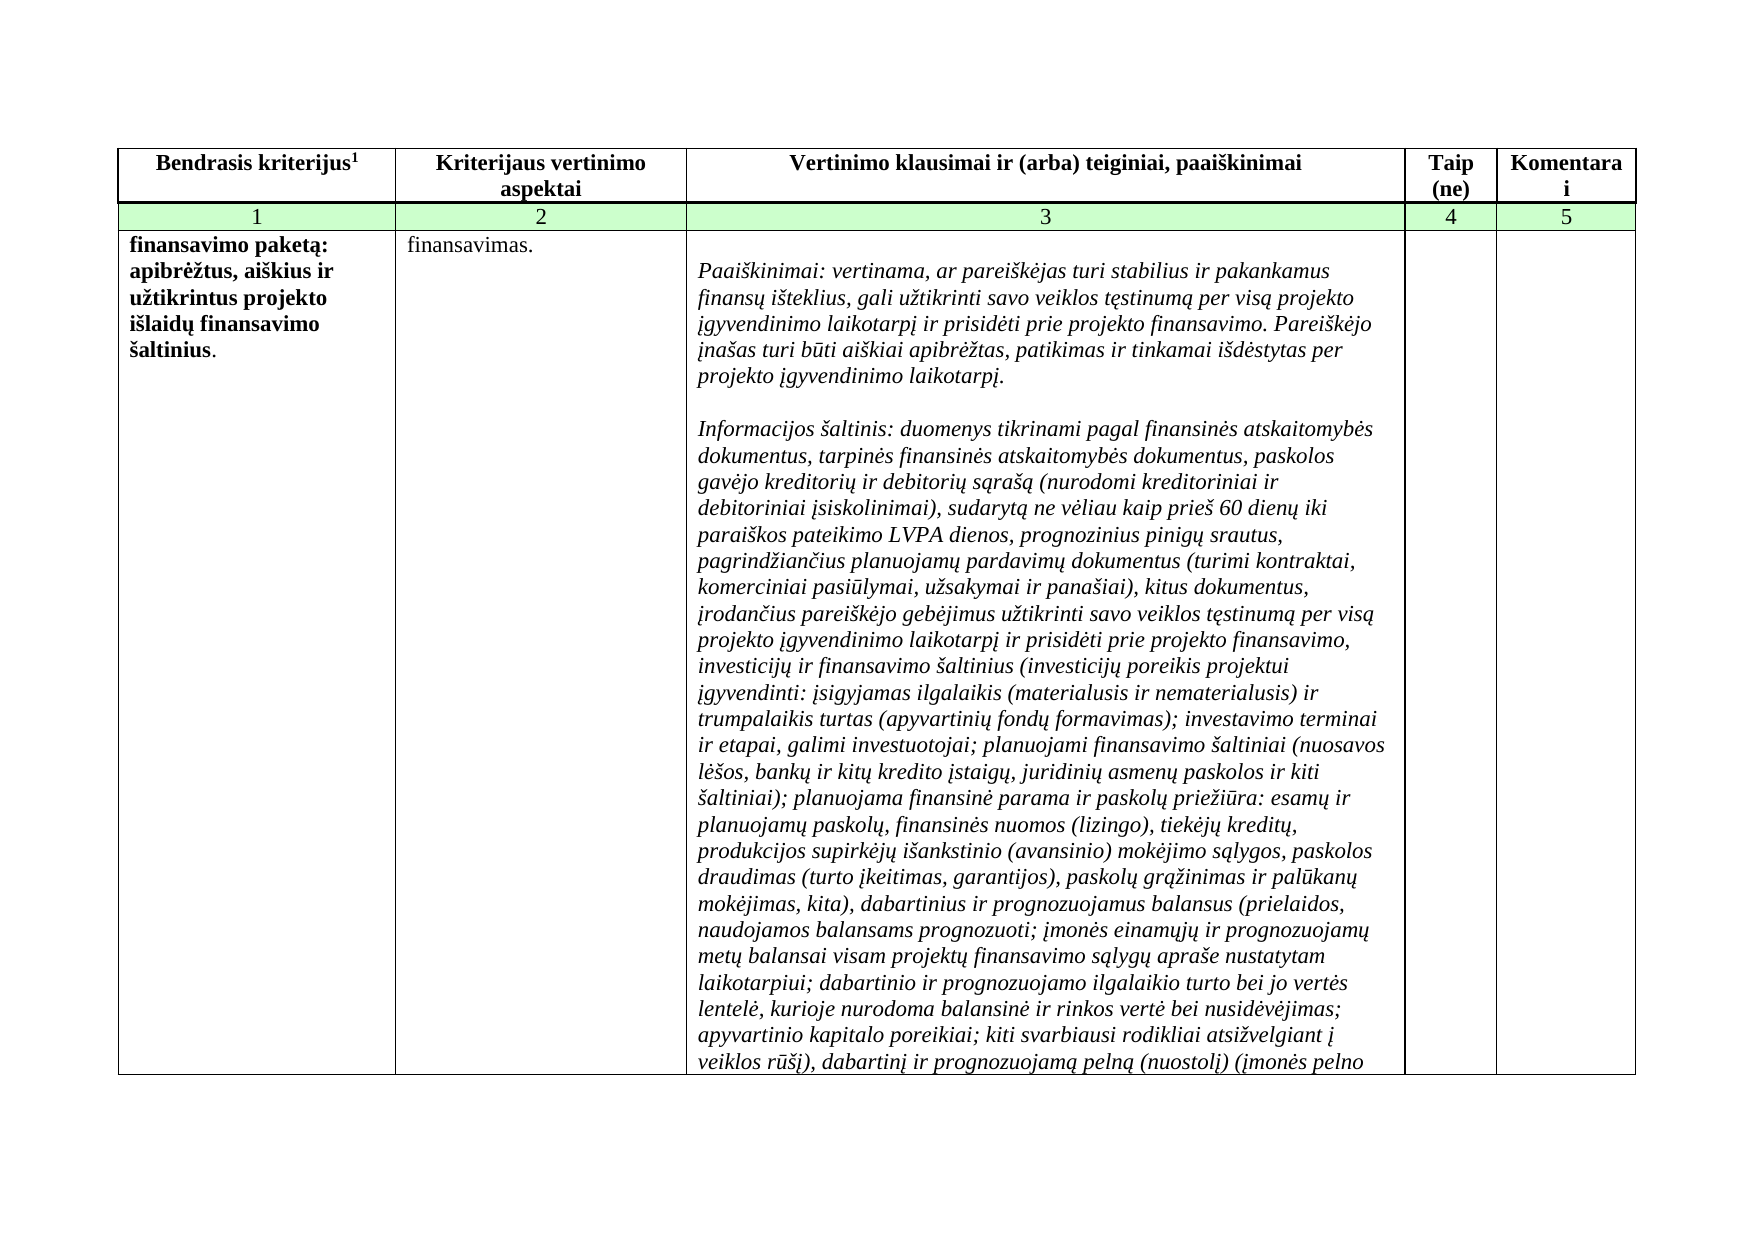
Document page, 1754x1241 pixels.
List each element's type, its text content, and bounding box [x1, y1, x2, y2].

table_cell Paaiškinimai: vertinama, ar pareiškėjas turi stabilius ir pakankamus finansų išteklius, gali užtikrinti savo veiklos tęstinumą per visą projekto įgyvendinimo laikotarpį ir prisidėti prie projekto finansavimo. Pareiškėjo įnašas turi būti aiškiai apibrėžtas, patikimas ir tinkamai išdėstytas per projekto įgyvendinimo laikotarpį. Informacijos šaltinis: duomenys tikrinami pagal finansinės atskaitomybės dokumentus, tarpinės finansinės atskaitomybės dokumentus, paskolos gavėjo kreditorių ir debitorių sąrašą (nurodomi kreditoriniai ir debitoriniai įsiskolinimai), sudarytą ne vėliau kaip prieš 60 dienų iki paraiškos pateikimo LVPA dienos, prognozinius pinigų srautus, pagrindžiančius planuojamų pardavimų dokumentus (turimi kontraktai, komerciniai pasiūlymai, užsakymai ir panašiai), kitus dokumentus, įrodančius pareiškėjo gebėjimus užtikrinti savo veiklos tęstinumą per visą projekto įgyvendinimo laikotarpį ir prisidėti prie projekto finansavimo, investicijų ir finansavimo šaltinius (investicijų poreikis projektui įgyvendinti: įsigyjamas ilgalaikis (materialusis ir nematerialusis) ir trumpalaikis turtas (apyvartinių fondų formavimas); investavimo terminai ir etapai, galimi investuotojai; planuojami finansavimo šaltiniai (nuosavos lėšos, bankų ir kitų kredito įstaigų, juridinių asmenų paskolos ir kiti šaltiniai); planuojama finansinė parama ir paskolų priežiūra: esamų ir planuojamų paskolų, finansinės nuomos (lizingo), tiekėjų kreditų, produkcijos supirkėjų išankstinio (avansinio) mokėjimo sąlygos, paskolos draudimas (turto įkeitimas, garantijos), paskolų grąžinimas ir palūkanų mokėjimas, kita), dabartinius ir prognozuojamus balansus (prielaidos, naudojamos balansams prognozuoti; įmonės einamųjų ir prognozuojamų metų balansai visam projektų finansavimo sąlygų apraše nustatytam laikotarpiui; dabartinio ir prognozuojamo ilgalaikio turto bei jo vertės lentelė, kurioje nurodoma balansinė ir rinkos vertė bei nusidėvėjimas; apyvartinio kapitalo poreikiai; kiti svarbiausi rodikliai atsižvelgiant į veiklos rūšį), dabartinį ir prognozuojamą pelną (nuostolį) (įmonės pelno [687, 231, 1404, 1074]
table_cell [1406, 231, 1496, 1074]
table_header Taip (ne) [1406, 149, 1496, 201]
table_cell 4 [1406, 204, 1496, 230]
table_cell 3 [687, 204, 1404, 230]
table_cell finansavimas. [396, 231, 686, 1074]
table_cell 1 [119, 204, 395, 230]
table_header Kriterijaus vertinimo aspektai [396, 149, 686, 201]
table_cell 2 [396, 204, 686, 230]
table_header Bendrasis kriterijus1 [119, 149, 395, 201]
table_header Komentarai [1498, 149, 1635, 201]
table_header Vertinimo klausimai ir (arba) teiginiai, paaiškinimai [687, 149, 1404, 201]
table_cell finansavimo paketą: apibrėžtus, aiškius ir užtikrintus projekto išlaidų finansavimo šaltinius. [119, 231, 395, 1074]
table_cell [1497, 231, 1635, 1074]
table_cell 5 [1497, 204, 1635, 230]
